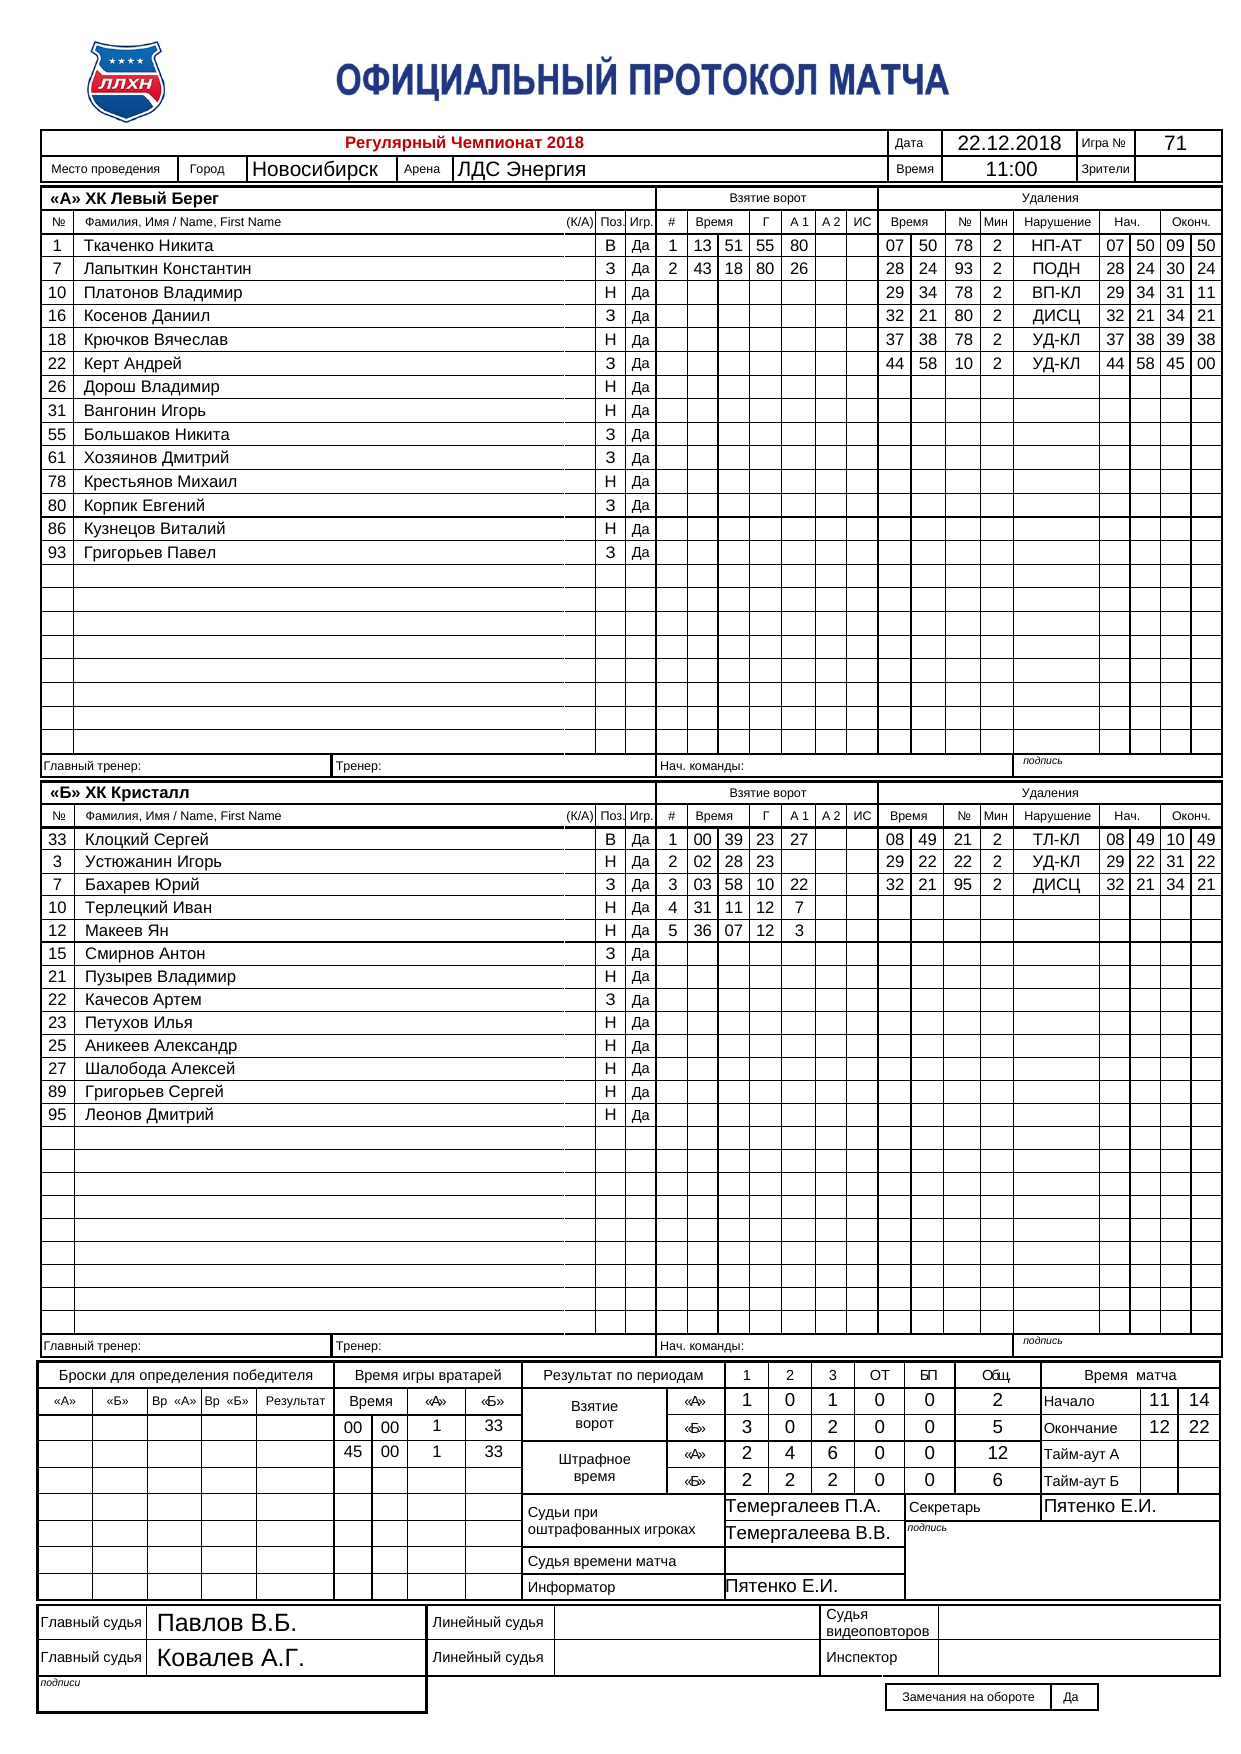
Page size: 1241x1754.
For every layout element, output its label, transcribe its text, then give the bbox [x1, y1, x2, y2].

table_cell Нач. команды: [657, 755, 1012, 776]
table_cell [847, 494, 877, 516]
table_cell 51 [719, 235, 749, 256]
table_cell [1100, 446, 1129, 469]
table_cell [688, 1196, 717, 1218]
table_cell [981, 1196, 1013, 1218]
table_cell [1192, 920, 1221, 941]
table_header «А» ХК Левый Берег [42, 188, 655, 209]
table_cell [719, 399, 749, 422]
table_cell [944, 920, 980, 941]
table_cell [1100, 1012, 1129, 1033]
table_cell 2 [769, 1468, 811, 1493]
table_cell [782, 1035, 815, 1057]
table_cell Да [626, 943, 655, 964]
table_cell [847, 235, 877, 256]
table_cell Фамилия, Имя / Name, First Name [74, 211, 565, 233]
table_cell Да [626, 352, 655, 374]
table_cell 86 [42, 518, 73, 540]
table_cell [1131, 423, 1160, 445]
table_cell 7 [42, 257, 73, 280]
table_cell 34 [1161, 305, 1190, 327]
table_cell З [596, 989, 625, 1011]
table_cell Дорош Владимир [74, 376, 564, 398]
table_cell 07 [1100, 235, 1129, 256]
table_cell [1100, 423, 1129, 445]
table_cell «Б » [466, 1389, 521, 1413]
table_cell [565, 1150, 595, 1172]
table_cell [847, 1311, 877, 1333]
table_cell [626, 565, 655, 587]
table_cell [847, 730, 877, 753]
table_cell [719, 659, 749, 682]
table_cell [912, 565, 945, 587]
table_cell [688, 588, 717, 611]
table_cell В [596, 235, 625, 256]
table_cell [1161, 399, 1190, 422]
table_cell [1161, 943, 1190, 964]
table_cell [981, 730, 1013, 753]
table_cell [657, 1081, 687, 1103]
table_cell [782, 1265, 815, 1287]
table_cell [782, 1196, 815, 1218]
table_cell [847, 989, 877, 1011]
table_cell Информатор [523, 1575, 724, 1599]
picture [5, 28, 1179, 129]
table_cell Да [626, 518, 655, 540]
table_cell [719, 966, 749, 987]
table_cell [912, 588, 945, 611]
table_cell [1161, 659, 1190, 682]
table_cell [596, 1196, 625, 1218]
table_cell [596, 1219, 625, 1241]
table_cell [565, 966, 595, 987]
table_cell [981, 1058, 1013, 1079]
table_cell [408, 1547, 465, 1573]
table_cell [847, 541, 877, 564]
table_cell 34 [912, 281, 945, 303]
table_cell [202, 1468, 256, 1493]
table_cell 58 [1131, 352, 1160, 374]
table_cell [1100, 1081, 1129, 1103]
table_header Взятие ворот [657, 188, 877, 209]
table_cell 50 [912, 235, 945, 256]
table_cell Н [596, 966, 625, 987]
table_cell [42, 1173, 74, 1195]
table_cell 2 [981, 235, 1013, 256]
table_cell [596, 1288, 625, 1310]
table_cell 24 [912, 257, 945, 280]
table_cell 2 [981, 829, 1013, 849]
table_cell [912, 730, 945, 753]
table_cell [1100, 920, 1129, 941]
table_cell Н [596, 470, 625, 493]
table_cell [1100, 636, 1129, 658]
table_cell [981, 399, 1013, 422]
table_cell 80 [42, 494, 73, 516]
table_cell [981, 1127, 1013, 1149]
table_cell [75, 1311, 564, 1333]
table_cell [719, 376, 749, 398]
table_cell [1192, 683, 1221, 706]
table_cell ВП-КЛ [1014, 281, 1099, 303]
table_cell [657, 518, 687, 540]
table_cell Да [626, 541, 655, 564]
table_cell 44 [1100, 352, 1129, 374]
table_cell [816, 446, 846, 469]
table_cell [944, 1219, 980, 1241]
table_cell [816, 1288, 846, 1310]
table_cell [688, 1104, 717, 1126]
table_cell 10 [42, 896, 74, 918]
table_cell [981, 966, 1013, 987]
table_cell [981, 1288, 1013, 1310]
table_cell [879, 1219, 910, 1241]
table_cell [750, 1242, 781, 1264]
table_cell Григорьев Павел [74, 541, 564, 564]
table_cell [719, 943, 749, 964]
table_cell [816, 1150, 846, 1172]
table_cell [912, 612, 945, 634]
table_cell Секретарь [906, 1495, 1040, 1520]
table_cell 2 [981, 850, 1013, 872]
table_cell [981, 494, 1013, 516]
table_cell [750, 328, 781, 351]
table_cell 23 [750, 850, 781, 872]
table_cell [42, 1219, 74, 1241]
table_cell [847, 829, 877, 849]
table_cell [1136, 157, 1221, 181]
table_cell [879, 707, 910, 729]
table_cell [719, 730, 749, 753]
table_cell [847, 920, 877, 941]
table_cell Да [626, 305, 655, 327]
table_cell [879, 943, 910, 964]
table_cell Платонов Владимир [74, 281, 564, 303]
table_cell [1100, 1127, 1129, 1149]
table_cell [596, 1311, 625, 1333]
table_cell 1 [726, 1389, 768, 1413]
table_cell [782, 1012, 815, 1033]
table_cell [1014, 446, 1099, 469]
table_cell [1131, 494, 1160, 516]
table_cell [912, 1196, 943, 1218]
table_cell [944, 1035, 980, 1057]
table_cell [1141, 1468, 1177, 1493]
table_cell Корпик Евгений [74, 494, 564, 516]
table_cell [565, 235, 595, 256]
table_cell 78 [946, 281, 980, 303]
table_cell [565, 541, 595, 564]
table_cell [202, 1547, 256, 1573]
table_cell [1161, 588, 1190, 611]
table_cell [688, 989, 717, 1011]
table_cell ЛДС Энергия [454, 157, 887, 181]
table_cell [782, 707, 815, 729]
table_cell [1192, 1035, 1221, 1057]
table_cell 2 [981, 328, 1013, 351]
table_cell 31 [688, 896, 717, 918]
table_cell [782, 1150, 815, 1172]
table_cell Да [626, 1012, 655, 1033]
table_cell [565, 352, 595, 374]
table_cell [912, 1242, 943, 1264]
table_cell [981, 683, 1013, 706]
table_cell Да [626, 1081, 655, 1103]
table_cell 80 [782, 235, 815, 256]
table_cell [688, 1127, 717, 1149]
table_cell 50 [1131, 235, 1160, 256]
table_cell [596, 612, 625, 634]
table_cell [726, 1548, 904, 1573]
table_cell [816, 1058, 846, 1079]
table_cell [1161, 896, 1190, 918]
table_cell 09 [1161, 235, 1190, 256]
table_cell 33 [42, 829, 74, 849]
table_cell Пятенко Е.И. [726, 1575, 904, 1599]
table_cell [750, 423, 781, 445]
table_cell 32 [1100, 305, 1129, 327]
table_cell 49 [1192, 829, 1221, 849]
table_cell [657, 588, 687, 611]
table_cell [596, 636, 625, 658]
table_cell [782, 423, 815, 445]
table_cell Да [626, 399, 655, 422]
table_cell [750, 1265, 781, 1287]
table_cell 10 [750, 874, 781, 895]
table_cell 33 [466, 1441, 521, 1467]
table_cell [42, 1150, 74, 1172]
table_cell [939, 1606, 1219, 1639]
table_cell [879, 683, 910, 706]
table_cell 29 [879, 850, 910, 872]
table_cell [688, 707, 717, 729]
table_cell [1100, 588, 1129, 611]
table_cell [1192, 659, 1221, 682]
table_cell [847, 1058, 877, 1079]
table_cell [1131, 1311, 1160, 1333]
table_cell [1131, 1081, 1160, 1103]
table_cell 28 [879, 257, 910, 280]
table_cell [1100, 683, 1129, 706]
table_cell [879, 588, 910, 611]
table_cell [1161, 1035, 1190, 1057]
table_cell 49 [912, 829, 943, 849]
table_cell [257, 1494, 333, 1520]
table_cell 2 [657, 257, 687, 280]
table_cell [74, 683, 564, 706]
table_cell Новосибирск [248, 157, 396, 181]
table_cell 08 [879, 829, 910, 849]
table_cell [944, 1173, 980, 1195]
table_cell Вр «Б» [202, 1389, 256, 1413]
table_cell [688, 1173, 717, 1195]
table_cell [816, 1242, 846, 1264]
table_cell Ковалев А.Г. [147, 1640, 425, 1675]
table_cell Игр. [626, 211, 655, 233]
table_cell [373, 1574, 407, 1599]
table_cell [688, 730, 717, 753]
table_cell 00 [335, 1416, 371, 1440]
table_cell [719, 989, 749, 1011]
table_cell Нач. [1100, 211, 1160, 233]
table_cell [912, 896, 943, 918]
table_cell [1131, 896, 1160, 918]
table_cell Качесов Артем [75, 989, 564, 1011]
table_cell 61 [42, 446, 73, 469]
table_cell 27 [42, 1058, 74, 1079]
table_cell 21 [1192, 305, 1221, 327]
table_cell 55 [750, 235, 781, 256]
table_cell [565, 328, 595, 351]
table_cell 12 [42, 920, 74, 941]
table_cell [1014, 1242, 1099, 1264]
table_cell [816, 966, 846, 987]
table_cell [816, 1012, 846, 1033]
table_cell [565, 565, 595, 587]
table_cell [1014, 730, 1099, 753]
table_cell [657, 636, 687, 658]
table_cell 0 [769, 1389, 811, 1413]
table_cell [1161, 518, 1190, 540]
table_cell Поз. [596, 211, 625, 233]
table_cell [879, 1150, 910, 1172]
table_cell [373, 1468, 407, 1493]
table_cell [596, 730, 625, 753]
table_cell [657, 730, 687, 753]
table_cell [750, 966, 781, 987]
table_cell [1131, 1104, 1160, 1126]
table_cell [657, 943, 687, 964]
table_cell Да [626, 850, 655, 872]
table_cell [981, 1012, 1013, 1033]
table_cell 3 [42, 850, 74, 872]
table_cell [1014, 1081, 1099, 1103]
table_cell 6 [812, 1442, 854, 1467]
table_cell [1100, 494, 1129, 516]
table_cell [981, 989, 1013, 1011]
table_cell [847, 352, 877, 374]
table_cell [1192, 612, 1221, 634]
table_cell [93, 1494, 147, 1520]
table_cell 95 [42, 1104, 74, 1126]
table_cell Хозяинов Дмитрий [74, 446, 564, 469]
table_cell 15 [42, 943, 74, 964]
table_cell [626, 1150, 655, 1172]
table_cell [596, 588, 625, 611]
table_cell [750, 1104, 781, 1126]
table_cell [944, 943, 980, 964]
table_cell [565, 257, 595, 280]
table_cell [816, 1035, 846, 1057]
table_cell Инспектор [821, 1640, 938, 1675]
table_cell [626, 612, 655, 634]
table_cell [1161, 1058, 1190, 1079]
table_cell 22 [1179, 1415, 1219, 1440]
table_cell подпись [1014, 755, 1221, 776]
table_cell 34 [1131, 281, 1160, 303]
table_cell 07 [879, 235, 910, 256]
table_cell 1 [657, 829, 687, 849]
table_cell [657, 966, 687, 987]
table_header Удаления [879, 783, 1221, 803]
table_cell 89 [42, 1081, 74, 1103]
table_cell 11 [719, 896, 749, 918]
table_cell [750, 1127, 781, 1149]
table_cell [688, 423, 717, 445]
table_cell [944, 1265, 980, 1287]
table_cell [782, 612, 815, 634]
table_cell 29 [879, 281, 910, 303]
table_cell [1192, 565, 1221, 587]
table_cell [1131, 1035, 1160, 1057]
table_cell [879, 470, 910, 493]
table_cell [981, 896, 1013, 918]
table_cell [596, 707, 625, 729]
table_cell [750, 683, 781, 706]
table_cell [816, 399, 846, 422]
table_cell [782, 1311, 815, 1333]
table_cell [93, 1468, 147, 1493]
table_cell 80 [946, 305, 980, 327]
table_cell 2 [981, 305, 1013, 327]
table_cell Пузырев Владимир [75, 966, 564, 987]
table_cell [688, 470, 717, 493]
table_cell [657, 423, 687, 445]
table_cell 58 [912, 352, 945, 374]
table_cell А 1 [782, 211, 815, 233]
table_cell [847, 470, 877, 493]
table_cell Темергалеев П.А. [726, 1495, 904, 1520]
table_cell [75, 1242, 564, 1264]
table_cell [912, 470, 945, 493]
table_cell [1131, 518, 1160, 540]
table_cell Начало [1042, 1389, 1140, 1413]
table_cell [879, 1196, 910, 1218]
table_cell 1 [408, 1441, 465, 1467]
table_cell 21 [42, 966, 74, 987]
table_cell [596, 683, 625, 706]
table_cell [750, 352, 781, 374]
table_cell [847, 1265, 877, 1287]
table_cell 2 [726, 1468, 768, 1493]
table_cell [750, 376, 781, 398]
table_cell [1192, 470, 1221, 493]
table_cell [912, 1288, 943, 1310]
table_cell № [946, 211, 980, 233]
table_cell [1161, 612, 1190, 634]
table_cell Игр. [626, 805, 655, 826]
table_cell [688, 1058, 717, 1079]
table_cell 38 [1131, 328, 1160, 351]
table_cell [944, 1012, 980, 1033]
table_cell [1192, 399, 1221, 422]
table_cell Да [626, 423, 655, 445]
table_cell [719, 683, 749, 706]
table_cell [879, 1012, 910, 1033]
table_cell Да [626, 1035, 655, 1057]
table_cell Г [750, 805, 781, 826]
table_cell ИС [847, 805, 877, 826]
table_cell [1131, 446, 1160, 469]
table_cell [750, 1219, 781, 1241]
table_cell 0 [855, 1442, 904, 1467]
table_cell 55 [42, 423, 73, 445]
table_cell [1100, 1219, 1129, 1241]
table_cell Время [688, 805, 749, 826]
table_cell [1161, 730, 1190, 753]
table_cell [939, 1640, 1219, 1675]
table_cell 11 [1192, 281, 1221, 303]
table_cell [816, 829, 846, 849]
table_cell [912, 423, 945, 445]
table_cell 21 [1131, 874, 1160, 895]
table_cell [1014, 470, 1099, 493]
table_cell 7 [782, 896, 815, 918]
table_cell [657, 1173, 687, 1195]
table_cell [1131, 1219, 1160, 1241]
table_cell [750, 541, 781, 564]
table_cell [879, 659, 910, 682]
table_cell [816, 1265, 846, 1287]
table_cell З [596, 874, 625, 895]
table_cell [75, 1173, 564, 1195]
table_cell [847, 1081, 877, 1103]
table_cell [75, 1127, 564, 1149]
table_cell Да [626, 1058, 655, 1079]
table_cell Крючков Вячеслав [74, 328, 564, 351]
table_cell [93, 1547, 147, 1573]
table_cell 45 [335, 1441, 371, 1467]
table_cell З [596, 423, 625, 445]
table_cell Время [688, 211, 749, 233]
table_cell [912, 636, 945, 658]
table_cell Да [626, 920, 655, 941]
table_cell [816, 565, 846, 587]
table_cell [1014, 588, 1099, 611]
table_cell [847, 612, 877, 634]
table_cell [719, 541, 749, 564]
table_cell 0 [905, 1442, 954, 1467]
table_cell [782, 989, 815, 1011]
table_cell [750, 281, 781, 303]
table_cell 78 [946, 235, 980, 256]
table_cell [782, 588, 815, 611]
table_cell 1 [42, 235, 73, 256]
table_cell [879, 518, 910, 540]
table_cell [688, 399, 717, 422]
table_cell [912, 1081, 943, 1103]
table_cell Штрафное время [523, 1442, 666, 1493]
table_cell [596, 1242, 625, 1264]
table_cell [657, 1242, 687, 1264]
table_cell [1161, 494, 1190, 516]
table_cell [42, 683, 73, 706]
table_cell [879, 1104, 910, 1126]
table_cell [847, 896, 877, 918]
table_header Время игры вратарей [335, 1363, 521, 1387]
table_cell [1131, 659, 1160, 682]
table_cell [1014, 1196, 1099, 1218]
table_cell Петухов Илья [75, 1012, 564, 1033]
table_cell 21 [1131, 305, 1160, 327]
table_cell [750, 1058, 781, 1079]
table_cell 21 [1192, 874, 1221, 895]
table_cell [1100, 730, 1129, 753]
table_cell [428, 1677, 882, 1711]
table_cell [1131, 1150, 1160, 1172]
table_cell [565, 920, 595, 941]
table_cell [1014, 399, 1099, 422]
table_cell ИС [847, 211, 877, 233]
table_cell [565, 1081, 595, 1103]
table_cell [466, 1521, 521, 1546]
table_cell [782, 730, 815, 753]
table_cell [816, 730, 846, 753]
table_cell [719, 352, 749, 374]
table_header Дата [889, 131, 941, 155]
table_cell [912, 1150, 943, 1172]
table_cell [879, 1311, 910, 1333]
table_cell [565, 1173, 595, 1195]
table_cell [1131, 399, 1160, 422]
table_cell [202, 1521, 256, 1546]
table_cell [847, 1035, 877, 1057]
table_cell [408, 1521, 465, 1546]
table_cell [1100, 1196, 1129, 1218]
table_cell [816, 896, 846, 918]
table_cell [816, 989, 846, 1011]
table_cell «А» [408, 1389, 465, 1413]
table_cell [719, 1288, 749, 1310]
table_cell [816, 588, 846, 611]
table_cell [944, 989, 980, 1011]
table_cell [1192, 1058, 1221, 1079]
table_cell З [596, 352, 625, 374]
table_cell [1100, 399, 1129, 422]
table_header Броски для определения победителя [39, 1363, 333, 1387]
table_header Да [1052, 1685, 1097, 1709]
table_cell [782, 966, 815, 987]
table_cell 08 [1100, 829, 1129, 849]
table_cell [1131, 470, 1160, 493]
table_cell Место проведения [42, 157, 177, 181]
table_cell [1161, 565, 1190, 587]
table_cell [1161, 920, 1190, 941]
table_cell Судьи при оштрафованных игроках [523, 1495, 724, 1546]
table_cell [879, 399, 910, 422]
table_cell [816, 235, 846, 256]
table_cell [565, 874, 595, 895]
table_cell [75, 1196, 564, 1218]
table_cell Оконч. [1161, 211, 1221, 233]
table_cell [1014, 896, 1099, 918]
table_cell [565, 683, 595, 706]
table_cell 5 [956, 1415, 1040, 1440]
table_cell [39, 1441, 92, 1467]
table_cell «А» [39, 1389, 92, 1413]
table_cell [42, 1311, 74, 1333]
table_cell [1161, 1242, 1190, 1264]
table_cell [688, 446, 717, 469]
table_cell Да [626, 896, 655, 918]
table_cell [1131, 1127, 1160, 1149]
table_cell [879, 1288, 910, 1310]
table_cell [626, 1127, 655, 1149]
table_cell (К/А) [565, 211, 595, 233]
table_cell [93, 1416, 147, 1440]
table_cell [408, 1494, 465, 1520]
table_cell [847, 966, 877, 987]
table_cell [719, 1265, 749, 1287]
table_cell [1100, 1173, 1129, 1195]
table_cell [981, 1035, 1013, 1057]
table_cell [847, 257, 877, 280]
table_cell [816, 376, 846, 398]
table_cell 18 [42, 328, 73, 351]
table_cell [912, 683, 945, 706]
table_cell [944, 1127, 980, 1149]
table_cell [816, 636, 846, 658]
table_cell [1161, 989, 1190, 1011]
table_cell [719, 588, 749, 611]
table_cell 12 [956, 1442, 1040, 1467]
table_cell Зрители [1078, 157, 1134, 181]
table_cell [944, 1104, 980, 1126]
table_cell [719, 1150, 749, 1172]
table_cell 02 [688, 850, 717, 872]
table_cell [1192, 518, 1221, 540]
table_cell [981, 588, 1013, 611]
table_cell [719, 1058, 749, 1079]
table_cell [596, 1173, 625, 1195]
table_cell [42, 1127, 74, 1149]
table_cell [626, 730, 655, 753]
table_cell [626, 1219, 655, 1241]
table_cell Н [596, 328, 625, 351]
table_cell [39, 1416, 92, 1440]
table_cell [750, 612, 781, 634]
table_cell [782, 1104, 815, 1126]
table_cell [657, 446, 687, 469]
table_cell [1192, 446, 1221, 469]
table_cell Да [626, 1104, 655, 1126]
table_cell УД-КЛ [1014, 352, 1099, 374]
table_cell Н [596, 850, 625, 872]
table_cell [657, 1196, 687, 1218]
table_cell [75, 1265, 564, 1287]
table_cell [1131, 989, 1160, 1011]
table_cell Кузнецов Виталий [74, 518, 564, 540]
table_cell [257, 1574, 333, 1599]
table_cell [816, 1219, 846, 1241]
table_header 2 [769, 1363, 811, 1387]
table_cell [74, 636, 564, 658]
table_cell Да [626, 328, 655, 351]
table_cell 31 [42, 399, 73, 422]
table_cell 22 [1131, 850, 1160, 872]
table_cell 18 [719, 257, 749, 280]
table_cell [1131, 1265, 1160, 1287]
table_cell [657, 470, 687, 493]
table_cell 50 [1192, 235, 1221, 256]
table_cell [912, 966, 943, 987]
table_cell [879, 494, 910, 516]
table_cell 27 [782, 829, 815, 849]
table_cell [879, 920, 910, 941]
table_cell [1131, 1196, 1160, 1218]
table_cell Мин [981, 211, 1013, 233]
table_header Общ. [956, 1363, 1040, 1387]
table_cell [565, 1288, 595, 1310]
table_cell Главный судья [39, 1640, 146, 1675]
table_cell Да [626, 235, 655, 256]
table_cell 10 [42, 281, 73, 303]
table_cell [1131, 730, 1160, 753]
table_cell [750, 636, 781, 658]
table_header Замечания на обороте [887, 1685, 1050, 1709]
table_cell [565, 1035, 595, 1057]
table_cell [782, 470, 815, 493]
table_cell 29 [1100, 850, 1129, 872]
table_cell [1192, 1173, 1221, 1195]
table_cell № [42, 805, 74, 826]
table_cell Время [335, 1389, 407, 1413]
table_cell [912, 1104, 943, 1126]
table_cell [657, 1150, 687, 1172]
table_cell 13 [688, 235, 717, 256]
table_cell [719, 281, 749, 303]
table_cell Да [626, 829, 655, 849]
table_cell [946, 565, 980, 587]
table_cell 21 [912, 874, 943, 895]
table_cell [1192, 1242, 1221, 1264]
table_cell [688, 683, 717, 706]
table_cell Время [889, 157, 941, 181]
table_cell [981, 1265, 1013, 1287]
table_cell [1014, 989, 1099, 1011]
table_cell [688, 612, 717, 634]
table_cell [1014, 1104, 1099, 1126]
table_cell [688, 541, 717, 564]
table_cell [688, 659, 717, 682]
table_cell А 2 [816, 805, 846, 826]
table_cell [688, 376, 717, 398]
table_cell [1131, 1173, 1160, 1195]
table_cell [719, 1242, 749, 1264]
table_cell [879, 1242, 910, 1264]
table_cell [75, 1288, 564, 1310]
table_cell [1014, 943, 1099, 964]
table_cell 22 [42, 352, 73, 374]
table_cell [847, 518, 877, 540]
table_cell «Б» [93, 1389, 147, 1413]
table_cell [782, 446, 815, 469]
table_cell [93, 1521, 147, 1546]
table_cell [373, 1547, 407, 1573]
table_cell [1014, 683, 1099, 706]
table_cell [257, 1441, 333, 1467]
table_cell [816, 257, 846, 280]
table_cell [750, 989, 781, 1011]
table_cell [1100, 966, 1129, 987]
table_cell [257, 1468, 333, 1493]
table_cell Линейный судья [428, 1606, 554, 1639]
table_cell [565, 423, 595, 445]
table_cell [1014, 1265, 1099, 1287]
table_cell 07 [719, 920, 749, 941]
table_cell подпись [1014, 1335, 1221, 1356]
table_cell [657, 1311, 687, 1333]
table_cell [981, 446, 1013, 469]
table_cell [1161, 1081, 1190, 1103]
table_cell Нач. [1100, 805, 1160, 826]
table_cell [912, 1265, 943, 1287]
table_cell [74, 612, 564, 634]
table_cell 58 [719, 874, 749, 895]
table_cell [1131, 920, 1160, 941]
table_cell подпись [906, 1522, 1219, 1599]
table_cell Тайм-аут Б [1042, 1468, 1140, 1493]
table_cell [626, 1265, 655, 1287]
table_cell [1192, 423, 1221, 445]
table_cell [782, 352, 815, 374]
table_cell [1131, 966, 1160, 987]
table_cell [847, 376, 877, 398]
table_cell [816, 1081, 846, 1103]
table_cell [148, 1494, 201, 1520]
table_cell Н [596, 399, 625, 422]
table_cell [944, 966, 980, 987]
table_cell А 2 [816, 211, 846, 233]
table_cell [596, 1150, 625, 1172]
table_cell [750, 943, 781, 964]
table_cell 11 [1141, 1389, 1177, 1413]
table_cell [565, 659, 595, 682]
table_cell [1131, 376, 1160, 398]
table_cell [912, 518, 945, 540]
table_cell [657, 352, 687, 374]
table_cell 2 [657, 850, 687, 872]
table_cell [946, 659, 980, 682]
table_cell [750, 470, 781, 493]
table_header Регулярный Чемпионат 2018 [42, 131, 887, 155]
table_cell 2 [812, 1468, 854, 1493]
table_cell [944, 1242, 980, 1264]
table_cell [847, 1012, 877, 1033]
table_cell [1192, 943, 1221, 964]
table_cell [626, 1311, 655, 1333]
table_cell [657, 328, 687, 351]
table_cell [565, 376, 595, 398]
table_cell [750, 494, 781, 516]
table_cell [847, 399, 877, 422]
table_cell [1161, 707, 1190, 729]
table_cell [1131, 1058, 1160, 1079]
table_cell Смирнов Антон [75, 943, 564, 964]
table_cell [1192, 707, 1221, 729]
table_cell 00 [688, 829, 717, 849]
table_cell [42, 612, 73, 634]
table_cell [750, 399, 781, 422]
table_cell [1141, 1441, 1177, 1467]
table_cell 1 [657, 235, 687, 256]
table_cell [750, 659, 781, 682]
table_cell [335, 1574, 371, 1599]
table_cell [335, 1521, 371, 1546]
table_cell [657, 1288, 687, 1310]
table_cell [944, 1058, 980, 1079]
table_cell [1100, 376, 1129, 398]
table_cell 24 [1192, 257, 1221, 280]
table_cell [912, 920, 943, 941]
table_cell [1161, 1150, 1190, 1172]
table_cell Нарушение [1014, 211, 1099, 233]
table_header Игра № [1078, 131, 1134, 155]
table_cell [879, 1058, 910, 1079]
table_cell [42, 707, 73, 729]
table_cell [879, 896, 910, 918]
table_cell Арена [398, 157, 452, 181]
table_cell [466, 1494, 521, 1520]
table_cell [912, 989, 943, 1011]
table_cell [981, 541, 1013, 564]
table_cell [912, 446, 945, 469]
table_cell ТЛ-КЛ [1014, 829, 1099, 849]
table_cell [626, 659, 655, 682]
table_cell «Б» [668, 1415, 724, 1440]
table_cell [688, 518, 717, 540]
table_cell Да [626, 989, 655, 1011]
table_cell 12 [750, 896, 781, 918]
table_cell [565, 281, 595, 303]
table_cell [1131, 1288, 1160, 1310]
table_cell [946, 470, 980, 493]
table_cell [981, 376, 1013, 398]
table_cell [1192, 1288, 1221, 1310]
table_cell [1161, 1219, 1190, 1241]
table_cell [1131, 612, 1160, 634]
table_cell [1014, 494, 1099, 516]
table_cell [39, 1468, 92, 1493]
table_cell [1161, 1196, 1190, 1218]
table_cell [42, 565, 73, 587]
table_cell [750, 707, 781, 729]
table_cell [565, 829, 595, 849]
table_cell [1014, 1035, 1099, 1057]
table_cell [626, 683, 655, 706]
table_cell [202, 1416, 256, 1440]
table_cell 0 [855, 1415, 904, 1440]
table_cell [719, 612, 749, 634]
table_cell [1131, 636, 1160, 658]
table_cell ДИСЦ [1014, 874, 1099, 895]
table_header Удаления [879, 188, 1221, 209]
table_cell [912, 1311, 943, 1333]
table_cell [1179, 1441, 1219, 1467]
table_cell 32 [879, 874, 910, 895]
table_cell [1100, 1150, 1129, 1172]
table_cell 22 [782, 874, 815, 895]
table_cell 7 [42, 874, 74, 895]
table_cell [1161, 683, 1190, 706]
table_cell [750, 1035, 781, 1057]
table_cell [565, 1219, 595, 1241]
table_cell [1014, 518, 1099, 540]
table_cell [1100, 541, 1129, 564]
table_cell [946, 636, 980, 658]
table_cell 1 [408, 1416, 465, 1440]
table_cell [335, 1468, 371, 1493]
table_cell [1192, 989, 1221, 1011]
table_cell 10 [1161, 829, 1190, 849]
table_cell 78 [946, 328, 980, 351]
table_cell [782, 305, 815, 327]
table_cell [816, 518, 846, 540]
table_cell [1100, 1265, 1129, 1287]
table_cell [74, 659, 564, 682]
table_cell [688, 1311, 717, 1333]
table_cell [946, 376, 980, 398]
table_cell [1014, 1150, 1099, 1172]
table_cell [1100, 470, 1129, 493]
table_cell [879, 423, 910, 445]
table_cell Макеев Ян [75, 920, 564, 941]
table_cell Н [596, 1035, 625, 1057]
table_cell [879, 1081, 910, 1103]
table_cell [1161, 1173, 1190, 1195]
table_cell [912, 494, 945, 516]
table_cell [946, 399, 980, 422]
table_cell [688, 1012, 717, 1033]
table_cell [39, 1494, 92, 1520]
table_cell 22 [42, 989, 74, 1011]
table_cell [946, 541, 980, 564]
table_cell [782, 1058, 815, 1079]
table_cell «Б» [668, 1468, 724, 1493]
table_cell Да [626, 446, 655, 469]
table_cell 3 [726, 1415, 768, 1440]
table_cell [944, 1150, 980, 1172]
table_cell [782, 494, 815, 516]
table_cell [847, 874, 877, 895]
table_cell [816, 659, 846, 682]
table_cell [565, 1265, 595, 1287]
table_cell 3 [782, 920, 815, 941]
table_cell [1014, 612, 1099, 634]
table_cell Главный судья [39, 1606, 146, 1639]
table_cell [816, 683, 846, 706]
table_cell [1131, 1012, 1160, 1033]
table_cell Да [626, 376, 655, 398]
table_cell [981, 565, 1013, 587]
table_cell А 1 [782, 805, 815, 826]
table_header 1 [726, 1363, 768, 1387]
table_cell [719, 1127, 749, 1149]
table_cell [750, 1081, 781, 1103]
table_cell [719, 494, 749, 516]
table_cell 2 [981, 874, 1013, 895]
table_cell Судья видеоповторов [821, 1606, 938, 1639]
table_cell [816, 707, 846, 729]
table_cell [719, 446, 749, 469]
table_cell [1192, 1219, 1221, 1241]
table_cell [657, 683, 687, 706]
table_cell Шалобода Алексей [75, 1058, 564, 1079]
table_cell [750, 1173, 781, 1195]
table_cell [1192, 1081, 1221, 1103]
table_cell [1100, 659, 1129, 682]
table_cell Да [626, 257, 655, 280]
table_cell [719, 1035, 749, 1057]
table_cell [1014, 1127, 1099, 1149]
table_cell Мин [981, 805, 1013, 826]
table_cell Да [626, 874, 655, 895]
table_cell [750, 305, 781, 327]
table_cell [981, 612, 1013, 634]
table_cell Главный тренер: [42, 1335, 330, 1356]
table_cell [750, 1288, 781, 1310]
table_cell ДИСЦ [1014, 305, 1099, 327]
table_cell подписи [39, 1677, 425, 1711]
table_cell [688, 1035, 717, 1057]
table_cell 22 [912, 850, 943, 872]
table_cell 36 [688, 920, 717, 941]
table_cell [688, 966, 717, 987]
table_cell [719, 1219, 749, 1241]
table_cell [879, 565, 910, 587]
table_cell Фамилия, Имя / Name, First Name [75, 805, 565, 826]
table_cell УД-КЛ [1014, 850, 1099, 872]
table_cell З [596, 257, 625, 280]
table_cell [148, 1521, 201, 1546]
table_cell [879, 1173, 910, 1195]
table_cell [719, 707, 749, 729]
table_cell [719, 328, 749, 351]
table_cell 39 [1161, 328, 1190, 351]
table_cell [657, 1012, 687, 1033]
table_cell [847, 1242, 877, 1264]
table_cell [879, 446, 910, 469]
table_cell 95 [944, 874, 980, 895]
table_cell Да [626, 966, 655, 987]
table_cell [466, 1547, 521, 1573]
table_cell Керт Андрей [74, 352, 564, 374]
table_cell Устюжанин Игорь [75, 850, 564, 872]
table_cell [1014, 423, 1099, 445]
table_cell Аникеев Александр [75, 1035, 564, 1057]
table_cell [555, 1640, 819, 1675]
table_header 71 [1136, 131, 1221, 155]
table_cell [39, 1547, 92, 1573]
table_cell [657, 565, 687, 587]
table_cell [946, 730, 980, 753]
table_cell 2 [956, 1389, 1040, 1413]
table_cell З [596, 541, 625, 564]
table_cell [847, 1150, 877, 1172]
table_cell [1014, 1311, 1099, 1333]
table_cell 0 [905, 1389, 954, 1413]
table_cell [565, 1311, 595, 1333]
table_cell [782, 850, 815, 872]
table_cell 38 [912, 328, 945, 351]
table_cell [565, 730, 595, 753]
table_cell [816, 850, 846, 872]
table_cell [688, 305, 717, 327]
table_cell 5 [657, 920, 687, 941]
table_cell [981, 1173, 1013, 1195]
table_cell Нарушение [1014, 805, 1099, 826]
table_cell 26 [42, 376, 73, 398]
table_cell [782, 1127, 815, 1149]
table_cell [719, 1311, 749, 1333]
table_cell [657, 541, 687, 564]
table_cell [719, 470, 749, 493]
table_cell [626, 1242, 655, 1264]
table_cell Лапыткин Константин [74, 257, 564, 280]
table_cell [816, 874, 846, 895]
table_cell [981, 1081, 1013, 1103]
table_cell (К/А) [565, 805, 595, 826]
table_cell [879, 541, 910, 564]
table_cell 23 [42, 1012, 74, 1033]
table_cell [816, 305, 846, 327]
table_cell Клоцкий Сергей [75, 829, 564, 849]
table_cell [565, 612, 595, 634]
table_cell [565, 470, 595, 493]
table_cell [816, 423, 846, 445]
table_cell 45 [1161, 352, 1190, 374]
table_header БП [905, 1363, 954, 1387]
table_cell [981, 470, 1013, 493]
table_cell [1192, 541, 1221, 564]
table_cell [1161, 966, 1190, 987]
table_cell З [596, 494, 625, 516]
table_cell [688, 565, 717, 587]
table_cell [847, 850, 877, 872]
table_cell [657, 1035, 687, 1057]
table_cell [688, 636, 717, 658]
table_cell [847, 943, 877, 964]
table_cell [847, 707, 877, 729]
table_cell [912, 541, 945, 564]
table_cell [912, 1035, 943, 1057]
table_cell Н [596, 1058, 625, 1079]
table_cell [565, 446, 595, 469]
table_header Результат по периодам [523, 1363, 724, 1387]
table_cell [782, 541, 815, 564]
table_cell [626, 636, 655, 658]
table_cell Нач. команды: [657, 1335, 1012, 1356]
table_cell [782, 518, 815, 540]
table_cell [1192, 1150, 1221, 1172]
table_cell 4 [657, 896, 687, 918]
table_cell [1161, 1012, 1190, 1033]
table_cell [912, 1127, 943, 1149]
table_cell 28 [719, 850, 749, 872]
table_cell [816, 328, 846, 351]
table_cell [782, 1242, 815, 1264]
table_cell [719, 518, 749, 540]
table_cell [1100, 1242, 1129, 1264]
table_cell [148, 1416, 201, 1440]
table_cell [1014, 966, 1099, 987]
table_cell Оконч. [1161, 805, 1221, 826]
table_cell [847, 683, 877, 706]
table_cell 44 [879, 352, 910, 374]
table_cell [408, 1574, 465, 1599]
table_cell [74, 707, 564, 729]
table_cell ПОДН [1014, 257, 1099, 280]
table_cell Вангонин Игорь [74, 399, 564, 422]
table_cell [847, 1127, 877, 1149]
table_cell [946, 588, 980, 611]
table_cell [816, 470, 846, 493]
table_cell [981, 1242, 1013, 1264]
table_cell [1100, 612, 1129, 634]
table_cell [912, 943, 943, 964]
table_cell Косенов Даниил [74, 305, 564, 327]
table_cell [1161, 446, 1190, 469]
table_cell [657, 305, 687, 327]
table_cell Тайм-аут А [1042, 1441, 1140, 1467]
table_cell [847, 659, 877, 682]
table_cell Н [596, 1104, 625, 1126]
table_cell 0 [769, 1415, 811, 1440]
table_cell [816, 920, 846, 941]
table_cell [782, 636, 815, 658]
table_cell [981, 920, 1013, 941]
table_cell [1192, 896, 1221, 918]
table_cell [1192, 588, 1221, 611]
table_cell [93, 1441, 147, 1467]
table_cell Григорьев Сергей [75, 1081, 564, 1103]
table_cell [1192, 1311, 1221, 1333]
table_cell 0 [905, 1415, 954, 1440]
table_cell [1131, 943, 1160, 964]
table_cell [847, 305, 877, 327]
table_cell [1100, 943, 1129, 964]
table_cell [657, 707, 687, 729]
table_cell [816, 494, 846, 516]
table_cell НП-АТ [1014, 235, 1099, 256]
table_cell [626, 1196, 655, 1218]
table_cell [657, 659, 687, 682]
table_cell [981, 423, 1013, 445]
table_cell 03 [688, 874, 717, 895]
table_cell [847, 423, 877, 445]
table_cell [1161, 1265, 1190, 1287]
table_cell [1192, 1104, 1221, 1126]
table_cell [1192, 494, 1221, 516]
table_cell 80 [750, 257, 781, 280]
table_cell [912, 376, 945, 398]
table_cell [847, 1196, 877, 1218]
table_cell [847, 281, 877, 303]
table_cell 22 [944, 850, 980, 872]
table_cell Да [626, 281, 655, 303]
table_cell [688, 943, 717, 964]
table_cell [1192, 1012, 1221, 1033]
table_cell [946, 518, 980, 540]
table_cell [782, 281, 815, 303]
table_cell 2 [812, 1415, 854, 1440]
table_cell [946, 707, 980, 729]
table_cell [565, 1196, 595, 1218]
table_cell [944, 1288, 980, 1310]
table_cell 26 [782, 257, 815, 280]
table_cell 32 [879, 305, 910, 327]
table_cell [879, 376, 910, 398]
table_cell З [596, 943, 625, 964]
table_cell [1100, 1058, 1129, 1079]
table_cell [981, 1150, 1013, 1172]
table_cell [466, 1574, 521, 1599]
table_cell 22 [1192, 850, 1221, 872]
table_cell [688, 1081, 717, 1103]
table_cell [1014, 707, 1099, 729]
table_cell Вр «А» [148, 1389, 201, 1413]
table_cell [782, 1081, 815, 1103]
table_cell [565, 588, 595, 611]
table_cell 4 [769, 1442, 811, 1467]
table_cell [688, 281, 717, 303]
table_cell [816, 352, 846, 374]
table_cell [1131, 588, 1160, 611]
table_cell [688, 1219, 717, 1241]
table_cell «А» [668, 1389, 724, 1413]
table_cell 32 [1100, 874, 1129, 895]
table_cell [657, 281, 687, 303]
table_cell 30 [1161, 257, 1190, 280]
table_cell [1192, 376, 1221, 398]
table_cell [750, 565, 781, 587]
table_cell [688, 352, 717, 374]
table_cell [39, 1574, 92, 1599]
table_cell [202, 1494, 256, 1520]
table_cell 31 [1161, 281, 1190, 303]
table_cell # [657, 211, 687, 233]
table_cell [1192, 730, 1221, 753]
table_cell [1161, 470, 1190, 493]
table_cell [408, 1468, 465, 1493]
table_cell [981, 1311, 1013, 1333]
table_cell [75, 1219, 564, 1241]
table_cell [719, 1173, 749, 1195]
table_cell [719, 565, 749, 587]
table_cell Н [596, 1081, 625, 1103]
table_cell [816, 1311, 846, 1333]
table_cell 00 [1192, 352, 1221, 374]
table_header «Б» ХК Кристалл [42, 783, 655, 803]
table_cell [42, 1196, 74, 1218]
table_cell [42, 1265, 74, 1287]
table_cell 12 [750, 920, 781, 941]
table_cell [565, 1104, 595, 1126]
table_cell [782, 1288, 815, 1310]
table_cell [879, 1035, 910, 1057]
table_cell [1100, 518, 1129, 540]
table_cell [39, 1521, 92, 1546]
table_cell [688, 1265, 717, 1287]
table_cell [657, 376, 687, 398]
table_cell [202, 1574, 256, 1599]
table_cell 16 [42, 305, 73, 327]
table_cell [1192, 966, 1221, 987]
table_cell [912, 1012, 943, 1033]
table_cell [816, 943, 846, 964]
table_cell [373, 1521, 407, 1546]
table_cell 43 [688, 257, 717, 280]
table_cell [596, 659, 625, 682]
table_cell Большаков Никита [74, 423, 564, 445]
table_cell [565, 707, 595, 729]
table_cell [912, 707, 945, 729]
table_cell 2 [981, 352, 1013, 374]
table_cell 2 [981, 281, 1013, 303]
table_cell [1131, 565, 1160, 587]
table_cell [816, 1104, 846, 1126]
table_cell [74, 730, 564, 753]
table_cell 31 [1161, 850, 1190, 872]
table_cell 00 [373, 1416, 407, 1440]
table_cell Г [750, 211, 781, 233]
table_cell [1131, 707, 1160, 729]
table_cell [847, 565, 877, 587]
table_cell [847, 1104, 877, 1126]
table_cell Н [596, 920, 625, 941]
table_cell [565, 1127, 595, 1149]
table_cell 33 [466, 1416, 521, 1440]
table_cell [202, 1441, 256, 1467]
table_cell [782, 683, 815, 706]
table_cell Главный тренер: [42, 755, 330, 776]
table_cell [657, 612, 687, 634]
table_cell [879, 1265, 910, 1287]
table_cell 3 [657, 874, 687, 895]
table_cell [335, 1494, 371, 1520]
table_cell [555, 1606, 819, 1639]
table_cell [946, 683, 980, 706]
table_cell [1014, 1058, 1099, 1079]
table_cell 2 [726, 1442, 768, 1467]
table_cell 21 [912, 305, 945, 327]
table_cell [74, 588, 564, 611]
table_cell [912, 1058, 943, 1079]
table_cell [782, 1219, 815, 1241]
table_cell № [944, 805, 980, 826]
table_cell 14 [1179, 1389, 1219, 1413]
table_cell Время [879, 805, 943, 826]
table_cell Линейный судья [428, 1640, 554, 1675]
table_cell [75, 1150, 564, 1172]
table_cell [565, 1058, 595, 1079]
table_cell Результат [257, 1389, 333, 1413]
table_cell [719, 1104, 749, 1126]
table_cell [373, 1494, 407, 1520]
table_cell [912, 1219, 943, 1241]
table_cell УД-КЛ [1014, 328, 1099, 351]
table_cell [816, 1127, 846, 1149]
table_cell [565, 305, 595, 327]
table_cell Судья времени матча [523, 1548, 724, 1573]
table_cell [719, 636, 749, 658]
table_cell 10 [946, 352, 980, 374]
table_cell Поз. [596, 805, 625, 826]
table_cell [719, 1196, 749, 1218]
table_cell [750, 730, 781, 753]
table_cell [981, 1219, 1013, 1241]
table_cell [1131, 683, 1160, 706]
table_cell [1131, 541, 1160, 564]
table_cell [847, 446, 877, 469]
table_cell [1161, 423, 1190, 445]
table_cell 93 [946, 257, 980, 280]
table_cell [1100, 896, 1129, 918]
table_cell [565, 850, 595, 872]
table_cell [565, 518, 595, 540]
table_cell Н [596, 281, 625, 303]
table_cell [946, 423, 980, 445]
table_cell [847, 636, 877, 658]
table_cell [42, 636, 73, 658]
table_cell Да [626, 494, 655, 516]
table_cell [148, 1574, 201, 1599]
table_cell [565, 1012, 595, 1033]
table_cell 6 [956, 1468, 1040, 1493]
table_cell [944, 1081, 980, 1103]
table_cell [782, 399, 815, 422]
table_cell [1014, 659, 1099, 682]
table_cell Взятие ворот [523, 1389, 666, 1440]
table_cell 00 [373, 1441, 407, 1467]
table_cell [148, 1468, 201, 1493]
table_cell [944, 896, 980, 918]
table_cell Н [596, 376, 625, 398]
table_cell [1192, 1196, 1221, 1218]
table_cell Окончание [1042, 1415, 1140, 1440]
table_cell [879, 636, 910, 658]
table_cell [1014, 376, 1099, 398]
table_cell [847, 328, 877, 351]
table_cell [565, 896, 595, 918]
table_cell [42, 1242, 74, 1264]
table_cell [626, 1288, 655, 1310]
table_cell [657, 1127, 687, 1149]
table_cell [981, 636, 1013, 658]
table_cell [847, 1219, 877, 1241]
table_cell [1100, 1288, 1129, 1310]
table_cell [565, 494, 595, 516]
table_cell [816, 541, 846, 564]
table_cell [1161, 376, 1190, 398]
table_cell 24 [1131, 257, 1160, 280]
table_cell [1161, 1288, 1190, 1310]
table_cell [816, 1173, 846, 1195]
table_cell [257, 1521, 333, 1546]
table_cell [257, 1416, 333, 1440]
table_cell 34 [1161, 874, 1190, 895]
table_cell [981, 518, 1013, 540]
table_cell Павлов В.Б. [147, 1606, 425, 1639]
table_cell Время [879, 211, 945, 233]
table_cell Пятенко Е.И. [1042, 1495, 1219, 1520]
table_cell [782, 943, 815, 964]
table_cell [719, 423, 749, 445]
table_cell [719, 1081, 749, 1103]
table_cell [596, 1127, 625, 1149]
table_cell [1179, 1468, 1219, 1493]
table_cell «А» [668, 1442, 724, 1467]
table_cell [750, 446, 781, 469]
table_cell 38 [1192, 328, 1221, 351]
table_cell [1100, 707, 1129, 729]
table_cell [946, 612, 980, 634]
table_cell Ткаченко Никита [74, 235, 564, 256]
table_cell [74, 565, 564, 587]
table_cell Терлецкий Иван [75, 896, 564, 918]
table_cell [257, 1547, 333, 1573]
table_cell [148, 1547, 201, 1573]
table_cell [1014, 1173, 1099, 1195]
table_cell [1100, 565, 1129, 587]
table_cell [750, 588, 781, 611]
table_cell [657, 1104, 687, 1126]
table_cell 23 [750, 829, 781, 849]
table_cell Да [626, 470, 655, 493]
table_cell 1 [812, 1389, 854, 1413]
table_cell [1161, 636, 1190, 658]
table_cell Н [596, 1012, 625, 1033]
table_cell [981, 659, 1013, 682]
table_cell [847, 1173, 877, 1195]
table_cell [626, 588, 655, 611]
table_cell [719, 305, 749, 327]
table_cell Тренер: [333, 755, 655, 776]
table_cell [912, 1173, 943, 1195]
table_cell [657, 399, 687, 422]
table_cell [42, 659, 73, 682]
table_cell 49 [1131, 829, 1160, 849]
table_cell [981, 943, 1013, 964]
table_cell 12 [1141, 1415, 1177, 1440]
table_cell [1014, 541, 1099, 564]
table_cell З [596, 446, 625, 469]
table_cell Леонов Дмитрий [75, 1104, 564, 1126]
table_cell [1100, 1035, 1129, 1057]
table_cell [981, 1104, 1013, 1126]
table_header 3 [812, 1363, 854, 1387]
table_cell [981, 707, 1013, 729]
table_cell 93 [42, 541, 73, 564]
table_cell Тренер: [333, 1335, 655, 1356]
table_cell [847, 588, 877, 611]
table_header 22.12.2018 [943, 131, 1076, 155]
table_cell [565, 943, 595, 964]
table_cell Город [179, 157, 246, 181]
table_cell [782, 376, 815, 398]
table_cell [1014, 1219, 1099, 1241]
table_cell [782, 1173, 815, 1195]
table_cell [626, 707, 655, 729]
table_cell Крестьянов Михаил [74, 470, 564, 493]
table_cell Бахарев Юрий [75, 874, 564, 895]
table_cell [1161, 1104, 1190, 1126]
table_header ОТ [855, 1363, 904, 1387]
table_cell Н [596, 518, 625, 540]
table_cell [626, 1173, 655, 1195]
table_cell [596, 565, 625, 587]
table_cell [883, 1677, 1220, 1681]
table_cell 29 [1100, 281, 1129, 303]
table_cell [879, 966, 910, 987]
table_cell [750, 1150, 781, 1172]
table_cell [688, 1150, 717, 1172]
table_cell [1014, 1012, 1099, 1033]
table_cell [750, 1012, 781, 1033]
table_cell [657, 494, 687, 516]
table_cell 78 [42, 470, 73, 493]
table_cell [688, 328, 717, 351]
table_cell 21 [944, 829, 980, 849]
table_cell 25 [42, 1035, 74, 1057]
table_cell # [657, 805, 687, 826]
table_cell [1014, 920, 1099, 941]
table_cell [1131, 1242, 1160, 1264]
table_cell Темергалеева В.В. [726, 1521, 904, 1546]
table_cell [1161, 1127, 1190, 1149]
table_cell [657, 1219, 687, 1241]
table_cell [944, 1311, 980, 1333]
table_cell [944, 1196, 980, 1218]
table_cell 37 [1100, 328, 1129, 351]
table_cell [879, 989, 910, 1011]
table_cell З [596, 305, 625, 327]
table_cell 0 [855, 1468, 904, 1493]
table_header Время матча [1042, 1363, 1219, 1387]
table_cell [148, 1441, 201, 1467]
table_cell [42, 1288, 74, 1310]
table_cell [466, 1468, 521, 1493]
table_cell [1099, 1682, 1220, 1711]
table_cell [879, 1127, 910, 1149]
table_cell 11:00 [943, 157, 1076, 181]
table_cell [782, 659, 815, 682]
table_cell [946, 446, 980, 469]
table_cell [1014, 636, 1099, 658]
table_cell [750, 1311, 781, 1333]
table_cell [782, 328, 815, 351]
table_cell [1100, 1311, 1129, 1333]
table_cell [335, 1547, 371, 1573]
table_cell [565, 399, 595, 422]
table_cell В [596, 829, 625, 849]
table_cell 37 [879, 328, 910, 351]
table_cell [93, 1574, 147, 1599]
table_cell [879, 612, 910, 634]
table_cell [946, 494, 980, 516]
table_cell [42, 588, 73, 611]
table_cell [879, 730, 910, 753]
table_cell 2 [981, 257, 1013, 280]
table_cell [1100, 1104, 1129, 1126]
table_cell [688, 1288, 717, 1310]
table_cell [1100, 989, 1129, 1011]
table_cell [688, 1242, 717, 1264]
table_cell [847, 1288, 877, 1310]
table_cell [750, 1196, 781, 1218]
table_cell [912, 659, 945, 682]
table_cell № [42, 211, 73, 233]
table_cell [657, 1265, 687, 1287]
table_cell [688, 494, 717, 516]
table_cell [816, 612, 846, 634]
table_cell Н [596, 896, 625, 918]
table_cell [565, 989, 595, 1011]
table_cell [782, 565, 815, 587]
table_cell [657, 989, 687, 1011]
table_cell [1161, 1311, 1190, 1333]
table_cell [1192, 1265, 1221, 1287]
table_cell [1014, 1288, 1099, 1310]
table_cell [912, 399, 945, 422]
table_cell 0 [905, 1468, 954, 1493]
table_header Взятие ворот [657, 783, 877, 803]
table_cell [1192, 1127, 1221, 1149]
table_cell [1161, 541, 1190, 564]
table_cell [719, 1012, 749, 1033]
table_cell [657, 1058, 687, 1079]
table_cell [42, 730, 73, 753]
table_cell [750, 518, 781, 540]
table_cell [1014, 565, 1099, 587]
table_cell [565, 1242, 595, 1264]
table_cell [816, 1196, 846, 1218]
table_cell 28 [1100, 257, 1129, 280]
table_cell 39 [719, 829, 749, 849]
table_cell 0 [855, 1389, 904, 1413]
table_cell [565, 636, 595, 658]
table_cell [596, 1265, 625, 1287]
table_cell [816, 281, 846, 303]
table_cell [1192, 636, 1221, 658]
